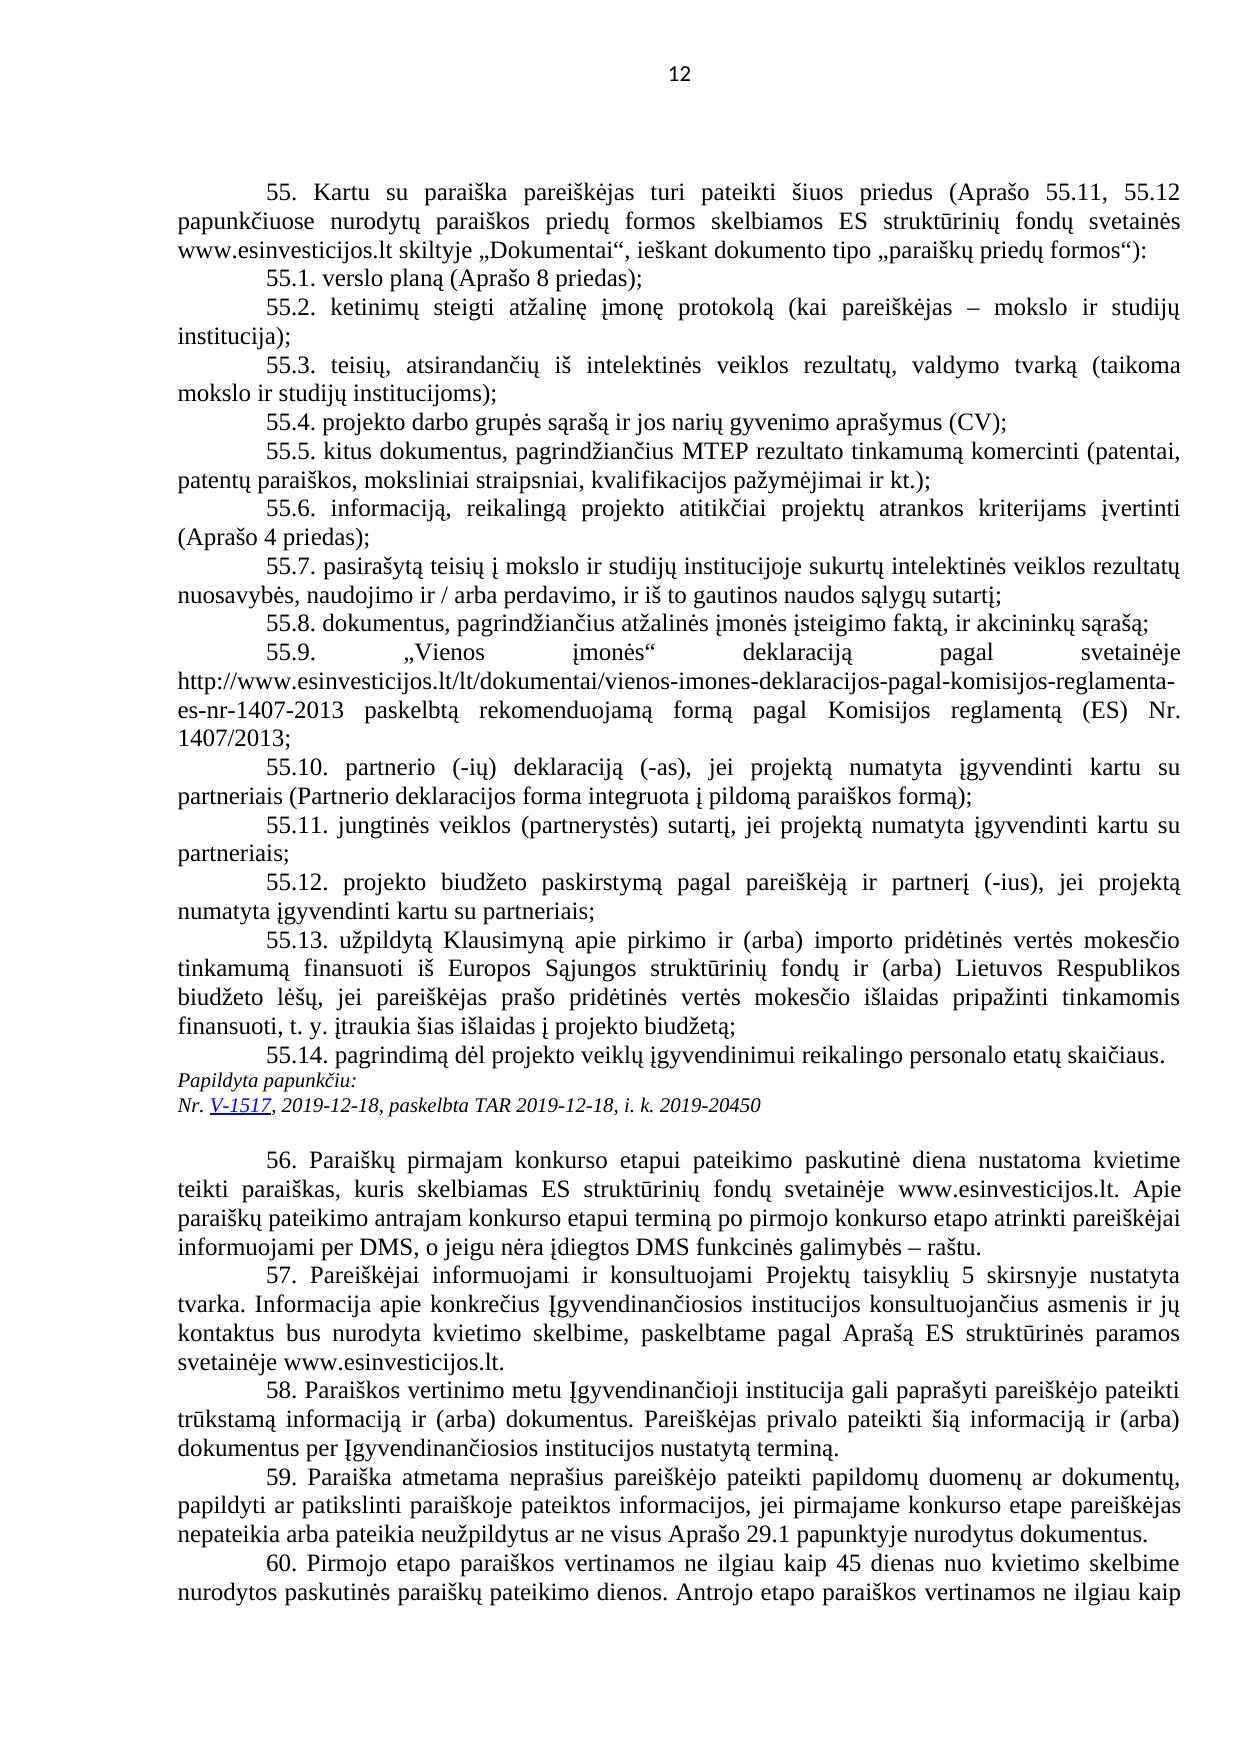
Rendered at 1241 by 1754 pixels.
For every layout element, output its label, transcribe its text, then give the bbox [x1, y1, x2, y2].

text 55.4. projekto darbo grupės sąrašą ir jos narių gyvenimo aprašymus (CV); [177, 407, 1181, 436]
text 55.6. informaciją, reikalingą projekto atitikčiai projektų atrankos kriterijams įvertinti (Aprašo 4 priedas); [177, 493, 1181, 551]
text 55.3. teisių, atsirandančių iš intelektinės veiklos rezultatų, valdymo tvarką (taikoma mokslo ir studijų institucijoms); [177, 350, 1181, 407]
text 55.7. pasirašytą teisių į mokslo ir studijų institucijoje sukurtų intelektinės veiklos rezultatų nuosavybės, naudojimo ir / arba perdavimo, ir iš to gautinos naudos sąlygų sutartį; [177, 551, 1181, 608]
text Nr. V-1517, 2019-12-18, paskelbta TAR 2019-12-18, i. k. 2019-20450 [177, 1092, 1181, 1117]
text 55.13. užpildytą Klausimyną apie pirkimo ir (arba) importo pridėtinės vertės mokesčio tinkamumą finansuoti iš Europos Sąjungos struktūrinių fondų ir (arba) Lietuvos Respublikos biudžeto lėšų, jei pareiškėjas prašo pridėtinės vertės mokesčio išlaidas pripažinti tinkamomis finansuoti, t. y. įtraukia šias išlaidas į projekto biudžetą; [177, 925, 1181, 1040]
text 56. Paraiškų pirmajam konkurso etapui pateikimo paskutinė diena nustatoma kvietime teikti paraiškas, kuris skelbiamas ES struktūrinių fondų svetainėje www.esinvesticijos.lt. Apie paraiškų pateikimo antrajam konkurso etapui terminą po pirmojo konkurso etapo atrinkti pareiškėjai informuojami per DMS, o jeigu nėra įdiegtos DMS funkcinės galimybės – raštu. [177, 1145, 1181, 1260]
text 57. Pareiškėjai informuojami ir konsultuojami Projektų taisyklių 5 skirsnyje nustatyta tvarka. Informacija apie konkrečius Įgyvendinančiosios institucijos konsultuojančius asmenis ir jų kontaktus bus nurodyta kvietimo skelbime, paskelbtame pagal Aprašą ES struktūrinės paramos svetainėje www.esinvesticijos.lt. [177, 1260, 1181, 1375]
text 55.2. ketinimų steigti atžalinę įmonę protokolą (kai pareiškėjas – mokslo ir studijų institucija); [177, 292, 1181, 350]
text 55.12. projekto biudžeto paskirstymą pagal pareiškėją ir partnerį (-ius), jei projektą numatyta įgyvendinti kartu su partneriais; [177, 867, 1181, 925]
text 55.8. dokumentus, pagrindžiančius atžalinės įmonės įsteigimo faktą, ir akcininkų sąrašą; [177, 608, 1181, 637]
text 59. Paraiška atmetama neprašius pareiškėjo pateikti papildomų duomenų ar dokumentų, papildyti ar patikslinti paraiškoje pateiktos informacijos, jei pirmajame konkurso etape pareiškėjas nepateikia arba pateikia neužpildytus ar ne visus Aprašo 29.1 papunktyje nurodytus dokumentus. [177, 1462, 1181, 1548]
text 55.1. verslo planą (Aprašo 8 priedas); [177, 263, 1181, 292]
text 55.9. „Vienos įmonės“ deklaraciją pagal svetainėje http://www.esinvesticijos.lt/lt/dokumentai/vienos-imones-deklaracijos-pagal-komisijos-reglamenta-es-nr-1407-2013 paskelbtą rekomenduojamą formą pagal Komisijos reglamentą (ES) Nr. 1407/2013; [177, 637, 1181, 752]
text 55.11. jungtinės veiklos (partnerystės) sutartį, jei projektą numatyta įgyvendinti kartu su partneriais; [177, 810, 1181, 867]
text 55. Kartu su paraiška pareiškėjas turi pateikti šiuos priedus (Aprašo 55.11, 55.12 papunkčiuose nurodytų paraiškos priedų formos skelbiamos ES struktūrinių fondų svetainės www.esinvesticijos.lt skiltyje „Dokumentai“, ieškant dokumento tipo „paraiškų priedų formos“): [177, 177, 1181, 263]
text Papildyta papunkčiu: [177, 1068, 1181, 1092]
text 58. Paraiškos vertinimo metu Įgyvendinančioji institucija gali paprašyti pareiškėjo pateikti trūkstamą informaciją ir (arba) dokumentus. Pareiškėjas privalo pateikti šią informaciją ir (arba) dokumentus per Įgyvendinančiosios institucijos nustatytą terminą. [177, 1375, 1181, 1462]
text 55.14. pagrindimą dėl projekto veiklų įgyvendinimui reikalingo personalo etatų skaičiaus. [177, 1040, 1181, 1068]
text 60. Pirmojo etapo paraiškos vertinamos ne ilgiau kaip 45 dienas nuo kvietimo skelbime nurodytos paskutinės paraiškų pateikimo dienos. Antrojo etapo paraiškos vertinamos ne ilgiau kaip [177, 1548, 1181, 1605]
text 55.5. kitus dokumentus, pagrindžiančius MTEP rezultato tinkamumą komercinti (patentai, patentų paraiškos, moksliniai straipsniai, kvalifikacijos pažymėjimai ir kt.); [177, 436, 1181, 493]
text 55.10. partnerio (-ių) deklaraciją (-as), jei projektą numatyta įgyvendinti kartu su partneriais (Partnerio deklaracijos forma integruota į pildomą paraiškos formą); [177, 752, 1181, 810]
